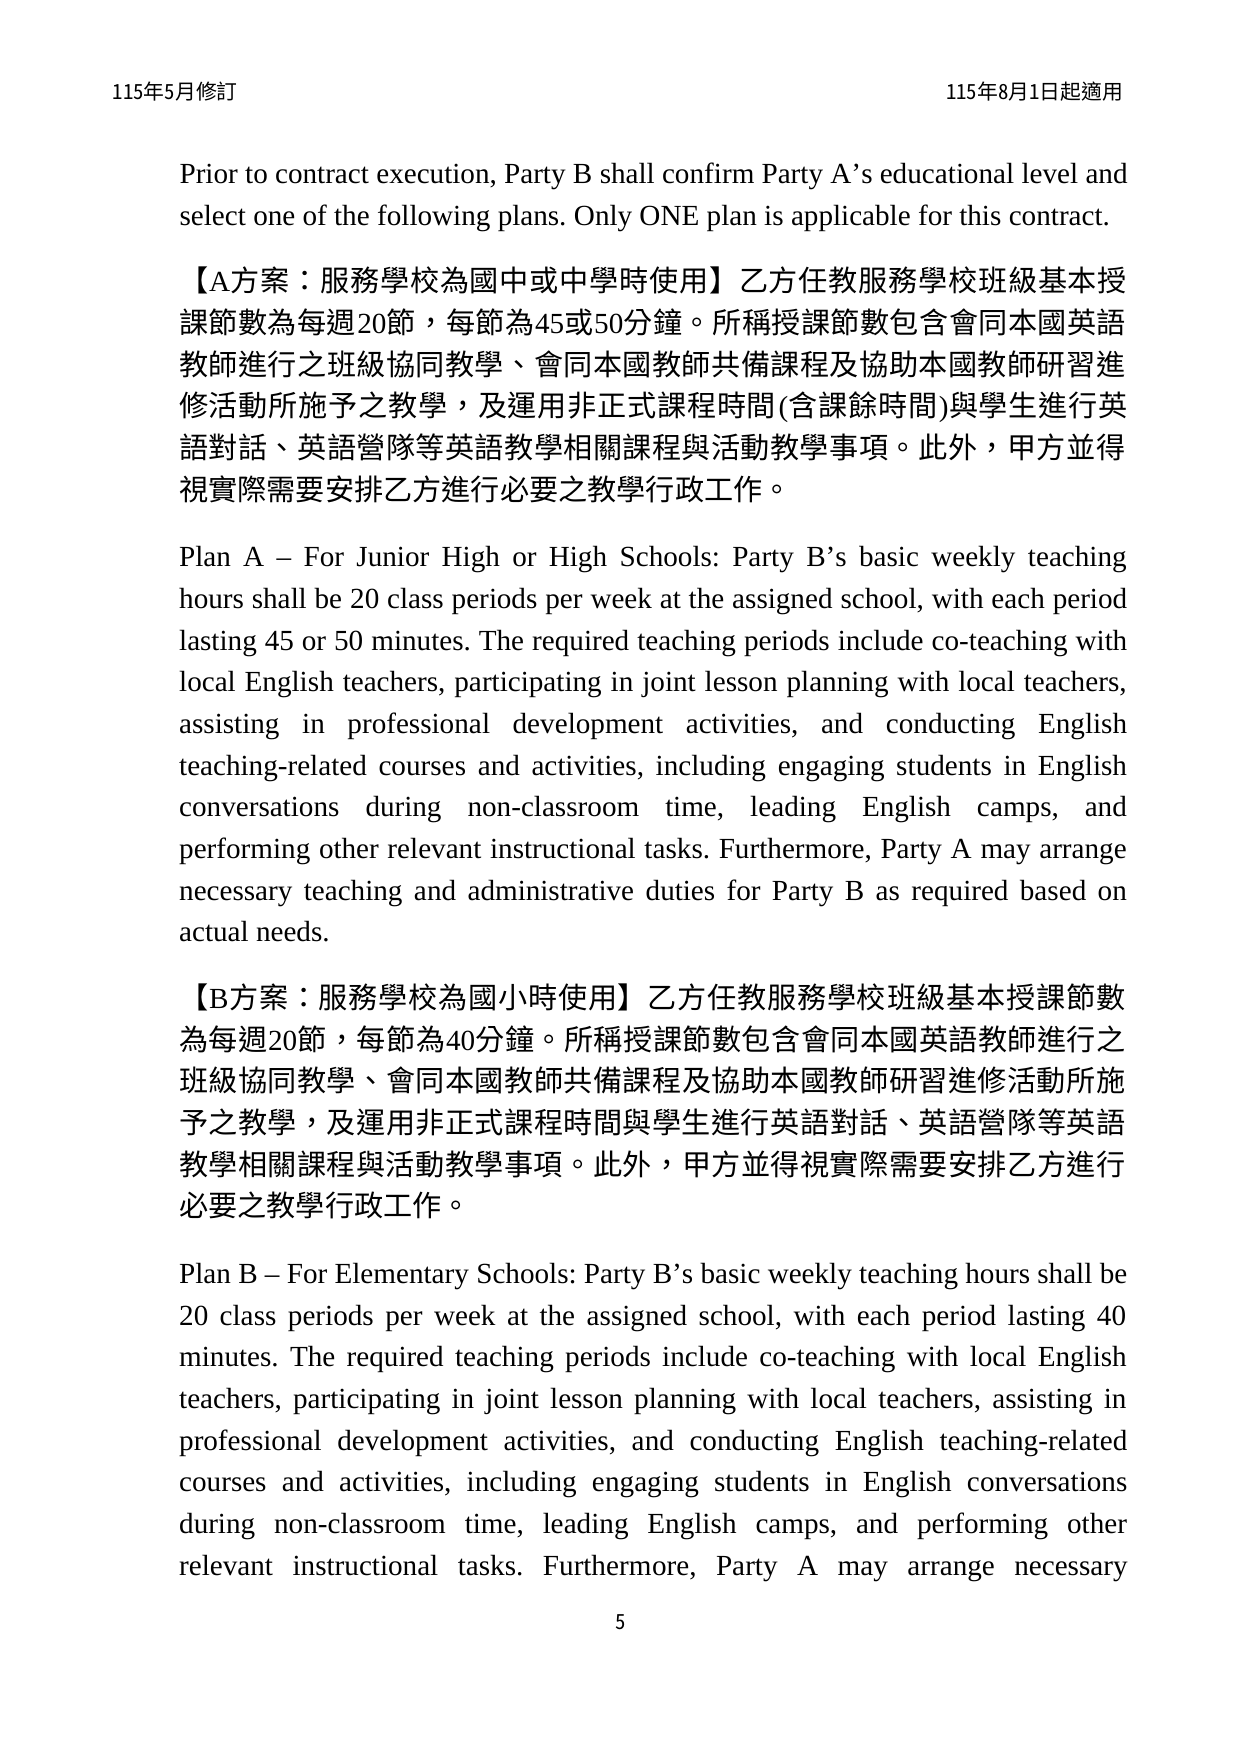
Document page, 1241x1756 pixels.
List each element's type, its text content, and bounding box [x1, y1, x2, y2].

text 【B方案：服務學校為國小時使用】乙方任教服務學校班級基本授課節數為每週20節，每節為40分鐘。所稱授課節數包含會同本國英語教師進行之班級協同教學、會同本國教師共備課程及協助本國教師研習進修活動所施予之教學，及運用非正式課程時間與學生進行英語對話、英語營隊等英語教學相關課程與活動教學事項。此外，甲方並得視實際需要安排乙方進行必要之教學行政工作。 [179, 975, 1128, 1225]
text Prior to contract execution, Party B shall confirm Party A’s educational level and select one of the following plans. Only ONE plan is applicable for this contract. [114, 150, 1128, 233]
text Plan A – For Junior High or High Schools: Party B’s basic weekly teaching hours shall be 20 class periods per week at the assigned school, with each period lasting 45 or 50 minutes. The required teaching periods include co-teaching with local English teachers, participating in joint lesson planning with local teachers, assisting in professional development activities, and conducting English teaching-related courses and activities, including engaging students in English conversations during non-classroom time, leading English camps, and performing other relevant instructional tasks. Furthermore, Party A may arrange necessary teaching and administrative duties for Party B as required based on actual needs. [179, 533, 1128, 950]
text 【A方案：服務學校為國中或中學時使用】乙方任教服務學校班級基本授課節數為每週20節，每節為45或50分鐘。所稱授課節數包含會同本國英語教師進行之班級協同教學、會同本國教師共備課程及協助本國教師研習進修活動所施予之教學，及運用非正式課程時間(含課餘時間)與學生進行英語對話、英語營隊等英語教學相關課程與活動教學事項。此外，甲方並得視實際需要安排乙方進行必要之教學行政工作。 [179, 258, 1128, 508]
text Plan B – For Elementary Schools: Party B’s basic weekly teaching hours shall be 20 class periods per week at the assigned school, with each period lasting 40 minutes. The required teaching periods include co-teaching with local English teachers, participating in joint lesson planning with local teachers, assisting in professional development activities, and conducting English teaching-related courses and activities, including engaging students in English conversations during non-classroom time, leading English camps, and performing other relevant instructional tasks. Furthermore, Party A may arrange necessary [179, 1250, 1128, 1583]
